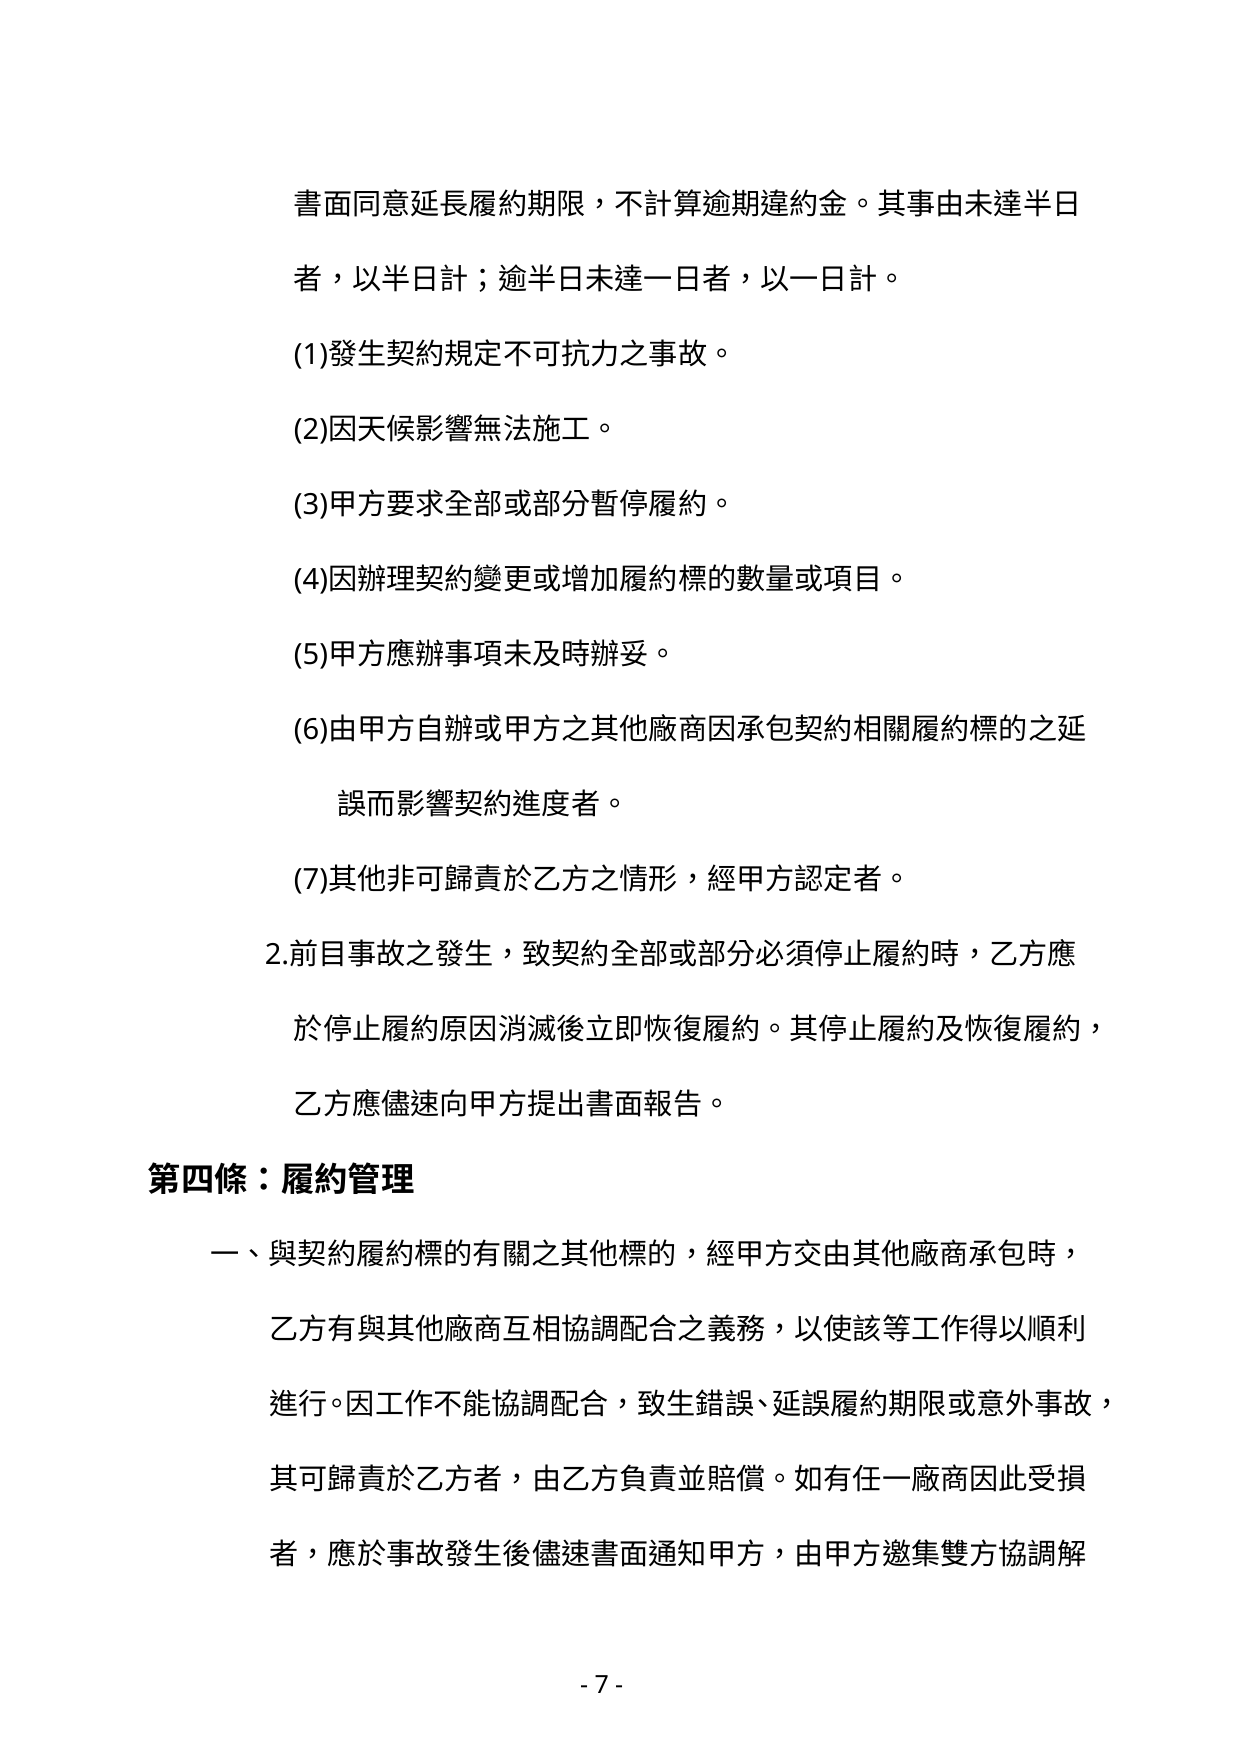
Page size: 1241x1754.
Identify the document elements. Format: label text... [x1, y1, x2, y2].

text (4)因辦理契約變更或增加履約標的數量或項目。 [294, 539, 1092, 614]
text 2.前目事故之發生，致契約全部或部分必須停止履約時，乙方應於停止履約原因消滅後立即恢復履約。其停止履約及恢復履約，乙方應儘速向甲方提出書面報告。 [264, 914, 1092, 1139]
text (7)其他非可歸責於乙方之情形，經甲方認定者。 [294, 839, 1092, 914]
text (5)甲方應辦事項未及時辦妥。 [294, 614, 1092, 689]
text 第四條：履約管理 [148, 1139, 1092, 1214]
text (1)發生契約規定不可抗力之事故。 [294, 314, 1092, 389]
text (2)因天候影響無法施工。 [294, 389, 1092, 464]
text (3)甲方要求全部或部分暫停履約。 [294, 464, 1092, 539]
text 書面同意延長履約期限，不計算逾期違約金。其事由未達半日者，以半日計；逾半日未達一日者，以一日計。 [264, 164, 1092, 314]
text (6)由甲方自辦或甲方之其他廠商因承包契約相關履約標的之延誤而影響契約進度者。 [294, 689, 1092, 839]
text 一、與契約履約標的有關之其他標的，經甲方交由其他廠商承包時，乙方有與其他廠商互相協調配合之義務，以使該等工作得以順利進行。因工作不能協調配合，致生錯誤、延誤履約期限或意外事故，其可歸責於乙方者，由乙方負責並賠償。如有任一廠商因此受損者，應於事故發生後儘速書面通知甲方，由甲方邀集雙方協調解決。 [210, 1214, 1092, 1589]
